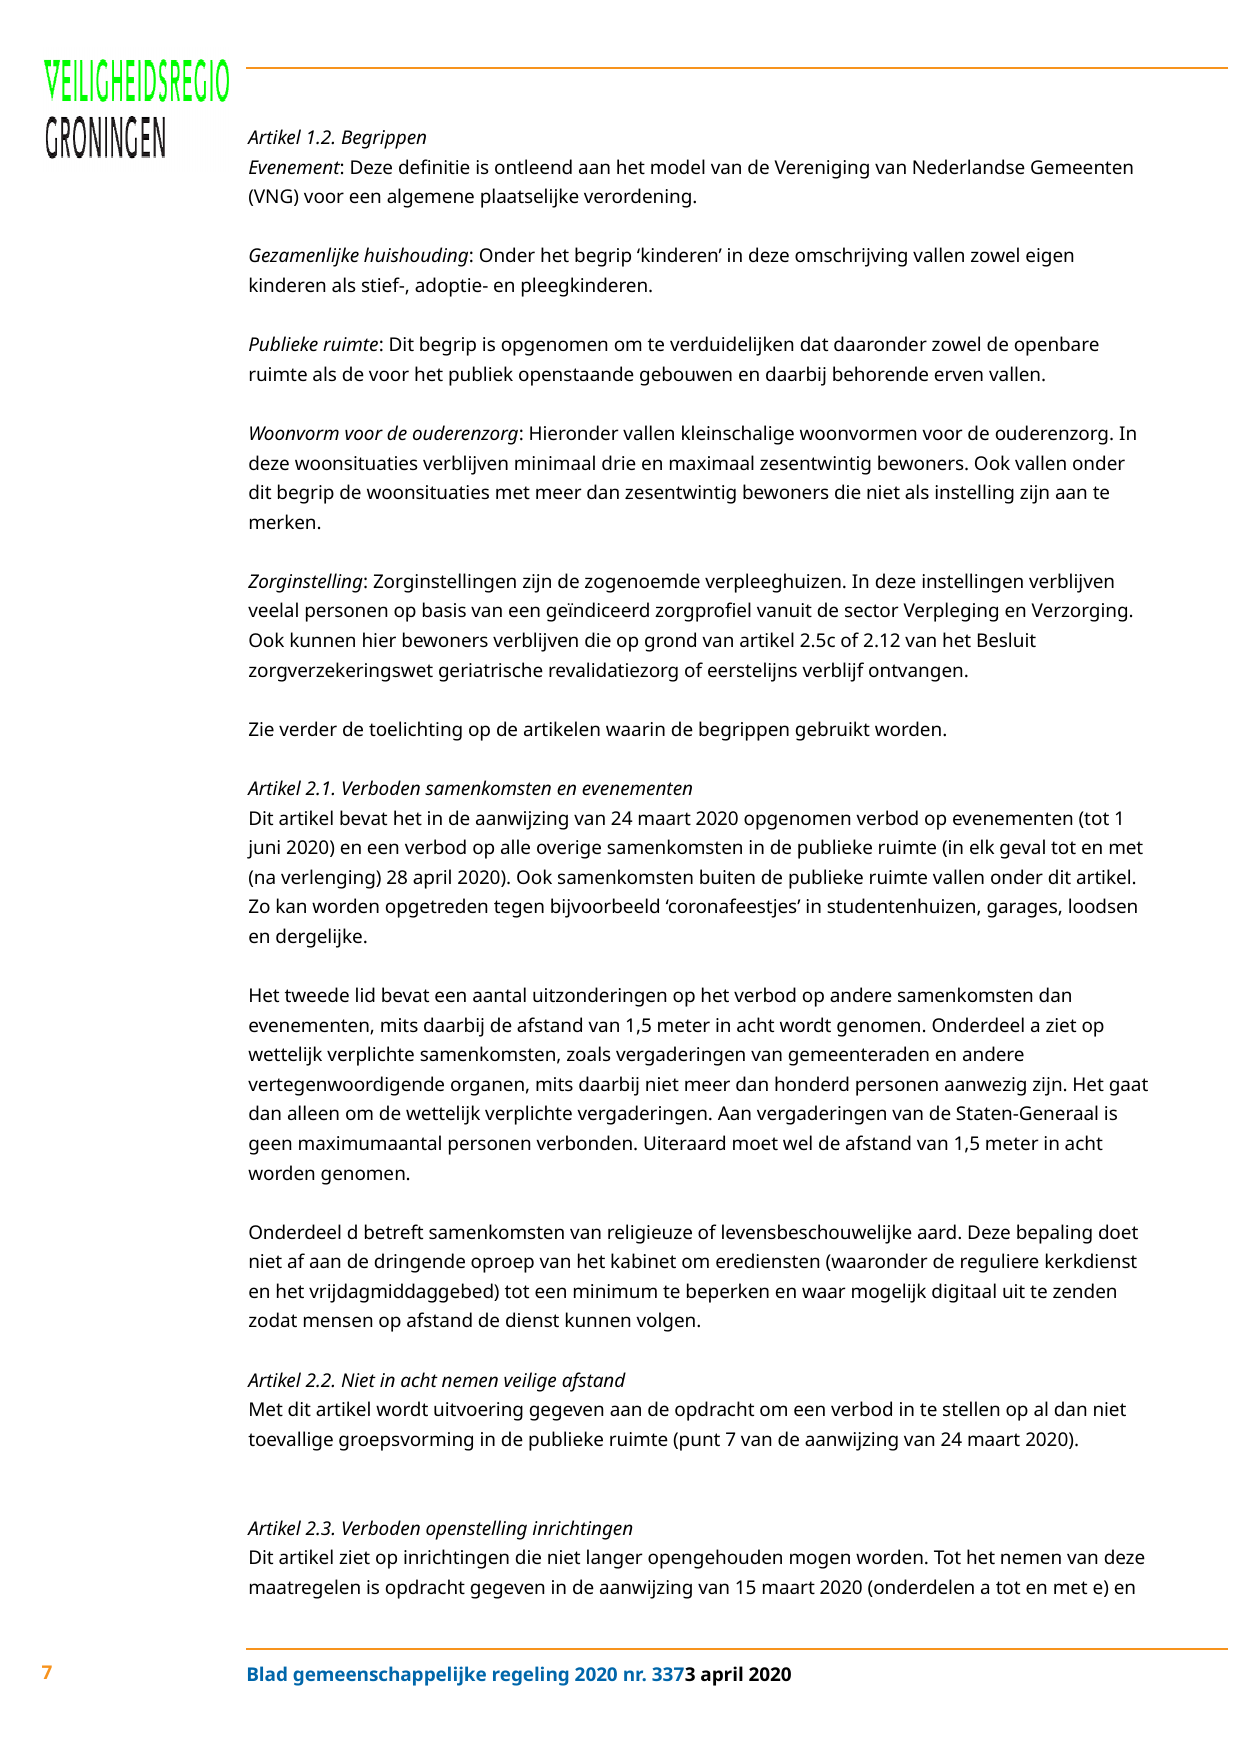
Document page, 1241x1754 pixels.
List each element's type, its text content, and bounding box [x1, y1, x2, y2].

text Dit artikel bevat het in de aanwijzing van 24 maart 2020 opgenomen verbod op evenementen (tot 1 juni 2020) en een verbod op alle overige samenkomsten in de publieke ruimte (in elk geval tot en met (na verlenging) 28 april 2020). Ook samenkomsten buiten de publieke ruimte vallen onder dit artikel. Zo kan worden opgetreden tegen bijvoorbeeld ‘coronafeestjes’ in studentenhuizen, garages, loodsen en dergelijke. [248, 805, 1152, 949]
text Onderdeel d betreft samenkomsten van religieuze of levensbeschouwelijke aard. Deze bepaling doet niet af aan de dringende oproep van het kabinet om erediensten (waaronder de reguliere kerkdienst en het vrijdagmiddaggebed) tot een minimum te beperken en waar mogelijk digitaal uit te zenden zodat mensen op afstand de dienst kunnen volgen. [248, 1219, 1152, 1333]
picture [41, 47, 231, 172]
text Artikel 2.2. Niet in acht nemen veilige afstand [248, 1367, 1152, 1393]
text Met dit artikel wordt uitvoering gegeven aan de opdracht om een verbod in te stellen op al dan niet toevallige groepsvorming in de publieke ruimte (punt 7 van de aanwijzing van 24 maart 2020). [248, 1396, 1152, 1452]
text Woonvorm voor de ouderenzorg: Hieronder vallen kleinschalige woonvormen voor de ouderenzorg. In deze woonsituaties verblijven minimaal drie en maximaal zesentwintig bewoners. Ook vallen onder dit begrip de woonsituaties met meer dan zesentwintig bewoners die niet als instelling zijn aan te merken. [248, 420, 1152, 535]
text Artikel 2.1. Verboden samenkomsten en evenementen [248, 775, 1152, 801]
text Dit artikel ziet op inrichtingen die niet langer opengehouden mogen worden. Tot het nemen van deze maatregelen is opdracht gegeven in de aanwijzing van 15 maart 2020 (onderdelen a tot en met e) en [248, 1544, 1152, 1600]
text Het tweede lid bevat een aantal uitzonderingen op het verbod op andere samenkomsten dan evenementen, mits daarbij de afstand van 1,5 meter in acht wordt genomen. Onderdeel a ziet op wettelijk verplichte samenkomsten, zoals vergaderingen van gemeenteraden en andere vertegenwoordigende organen, mits daarbij niet meer dan honderd personen aanwezig zijn. Het gaat dan alleen om de wettelijk verplichte vergaderingen. Aan vergaderingen van de Staten-Generaal is geen maximumaantal personen verbonden. Uiteraard moet wel de afstand van 1,5 meter in acht worden genomen. [248, 982, 1152, 1186]
text Zie verder de toelichting op de artikelen waarin de begrippen gebruikt worden. [248, 716, 1152, 742]
text Publieke ruimte: Dit begrip is opgenomen om te verduidelijken dat daaronder zowel de openbare ruimte als de voor het publiek openstaande gebouwen en daarbij behorende erven vallen. [248, 331, 1152, 387]
text Zorginstelling: Zorginstellingen zijn de zogenoemde verpleeghuizen. In deze instellingen verblijven veelal personen op basis van een geïndiceerd zorgprofiel vanuit de sector Verpleging en Verzorging. Ook kunnen hier bewoners verblijven die op grond van artikel 2.5c of 2.12 van het Besluit zorgverzekeringswet geriatrische revalidatiezorg of eerstelijns verblijf ontvangen. [248, 568, 1152, 683]
text Artikel 1.2. Begrippen [248, 124, 1152, 150]
text Evenement: Deze definitie is ontleend aan het model van de Vereniging van Nederlandse Gemeenten (VNG) voor een algemene plaatselijke verordening. [248, 154, 1152, 209]
text Gezamenlijke huishouding: Onder het begrip ‘kinderen’ in deze omschrijving vallen zowel eigen kinderen als stief-, adoptie- en pleegkinderen. [248, 243, 1152, 298]
text Artikel 2.3. Verboden openstelling inrichtingen [248, 1515, 1152, 1541]
